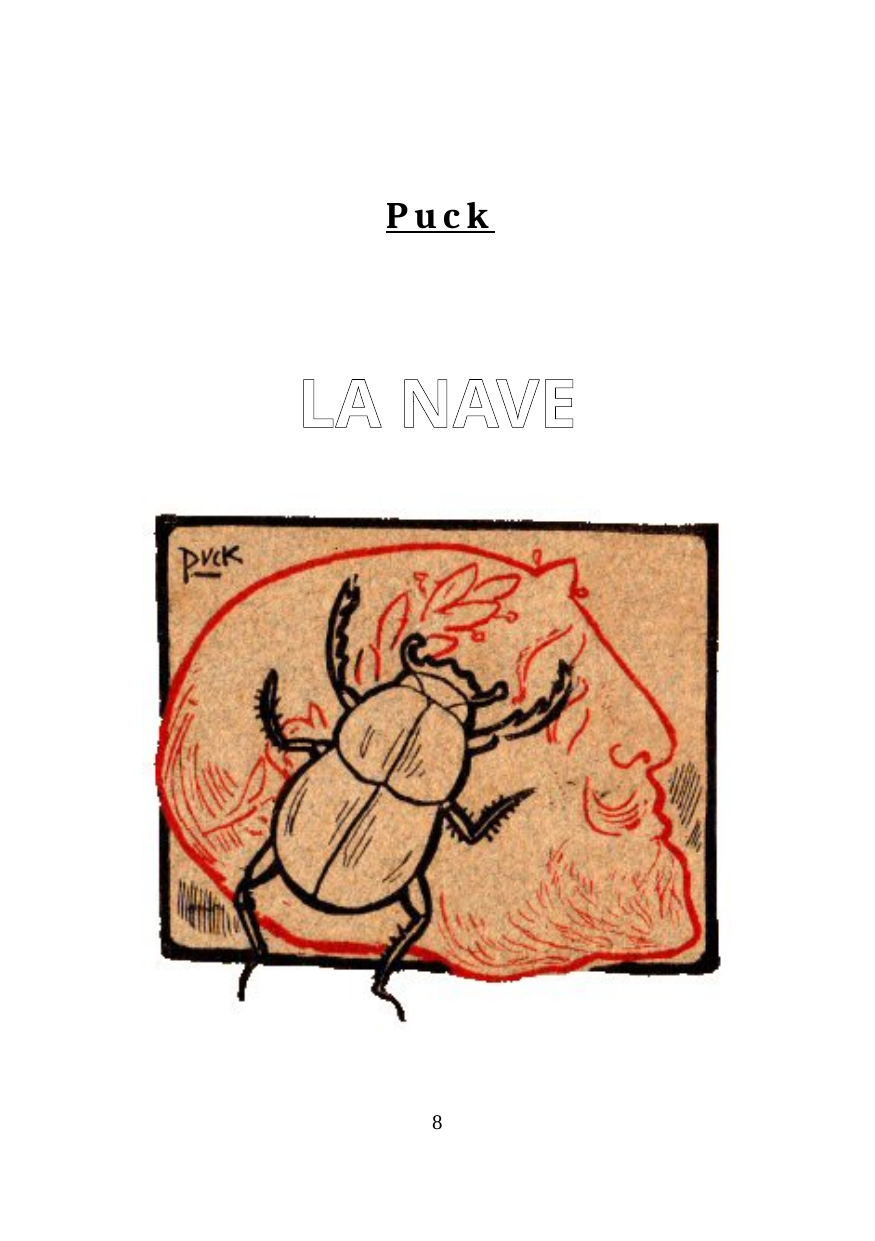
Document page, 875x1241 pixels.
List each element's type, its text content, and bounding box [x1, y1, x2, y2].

text Puck [106, 195, 768, 238]
text LA NAVE [106, 356, 768, 447]
picture [142, 494, 732, 1037]
